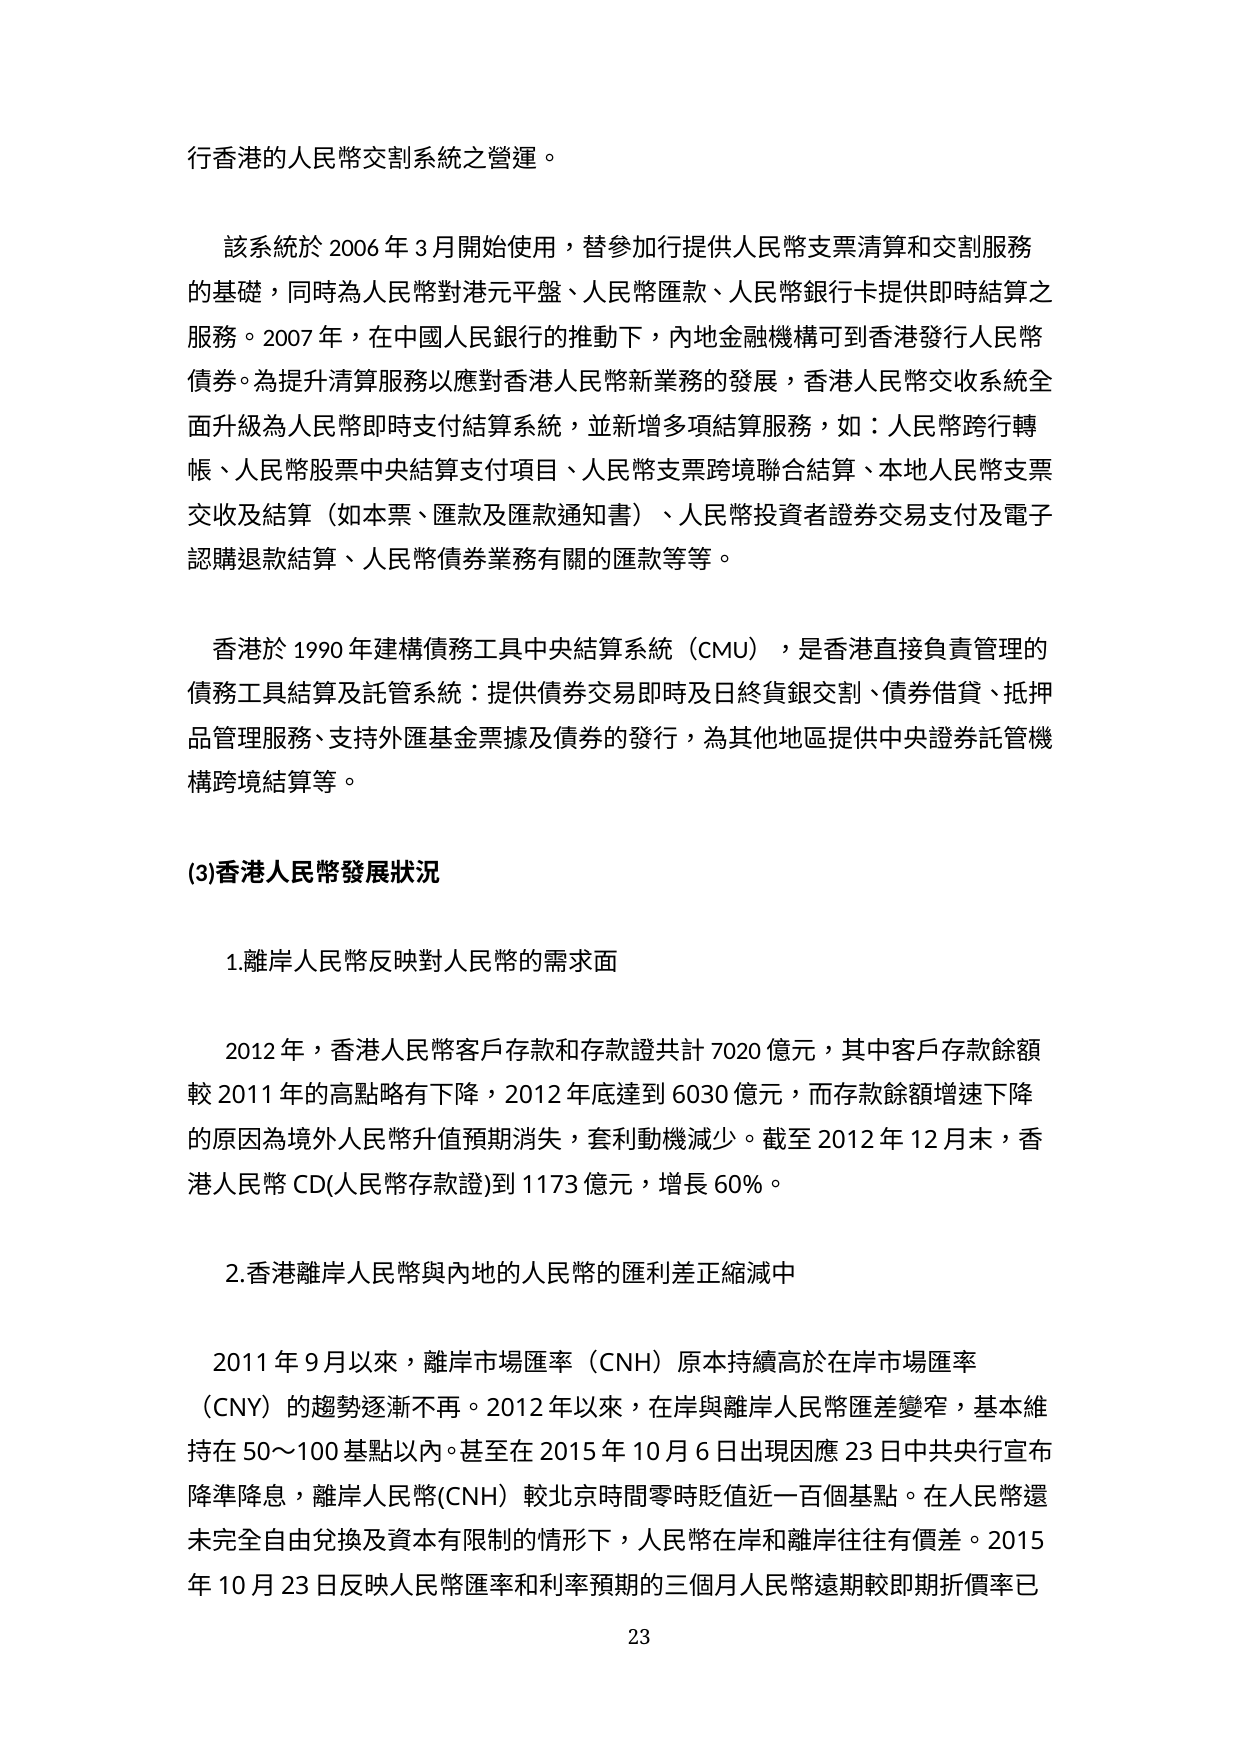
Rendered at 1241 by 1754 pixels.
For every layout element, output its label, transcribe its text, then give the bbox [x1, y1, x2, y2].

text 2.香港離岸人民幣與內地的人民幣的匯利差正縮減中 [187, 1249, 1053, 1294]
text 該系統於2006年3月開始使用，替參加行提供人民幣支票清算和交割服務的基礎，同時為人民幣對港元平盤、人民幣匯款、人民幣銀行卡提供即時結算之服務。2007年，在中國人民銀行的推動下，內地金融機構可到香港發行人民幣債券。為提升清算服務以應對香港人民幣新業務的發展，香港人民幣交收系統全面升級為人民幣即時支付結算系統，並新增多項結算服務，如：人民幣跨行轉帳、人民幣股票中央結算支付項目、人民幣支票跨境聯合結算、本地人民幣支票交收及結算（如本票、匯款及匯款通知書）、人民幣投資者證券交易支付及電子認購退款結算、人民幣債券業務有關的匯款等等。 [187, 224, 1053, 580]
text (3)香港人民幣發展狀況 [187, 848, 1053, 892]
text 2011年9月以來，離岸市場匯率（CNH）原本持續高於在岸市場匯率（CNY）的趨勢逐漸不再。2012年以來，在岸與離岸人民幣匯差變窄，基本維持在50～100基點以內。甚至在2015年10月6日出現因應23日中共央行宣布降準降息，離岸人民幣(CNH）較北京時間零時貶值近一百個基點。在人民幣還未完全自由兌換及資本有限制的情形下，人民幣在岸和離岸往往有價差。2015年10月23日反映人民幣匯率和利率預期的三個月人民幣遠期較即期折價率已 [187, 1338, 1053, 1606]
text 2012年，香港人民幣客戶存款和存款證共計7020億元，其中客戶存款餘額較2011年的高點略有下降，2012年底達到6030億元，而存款餘額增速下降的原因為境外人民幣升值預期消失，套利動機減少。截至2012年12月末，香港人民幣CD(人民幣存款證)到1173億元，增長60%。 [187, 1026, 1053, 1204]
text 香港於1990年建構債務工具中央結算系統（CMU），是香港直接負責管理的債務工具結算及託管系統：提供債券交易即時及日終貨銀交割、債券借貸、抵押品管理服務、支持外匯基金票據及債券的發行，為其他地區提供中央證券託管機構跨境結算等。 [187, 625, 1053, 803]
text 行香港的人民幣交割系統之營運。 [187, 134, 1053, 179]
text 1.離岸人民幣反映對人民幣的需求面 [187, 937, 1053, 982]
